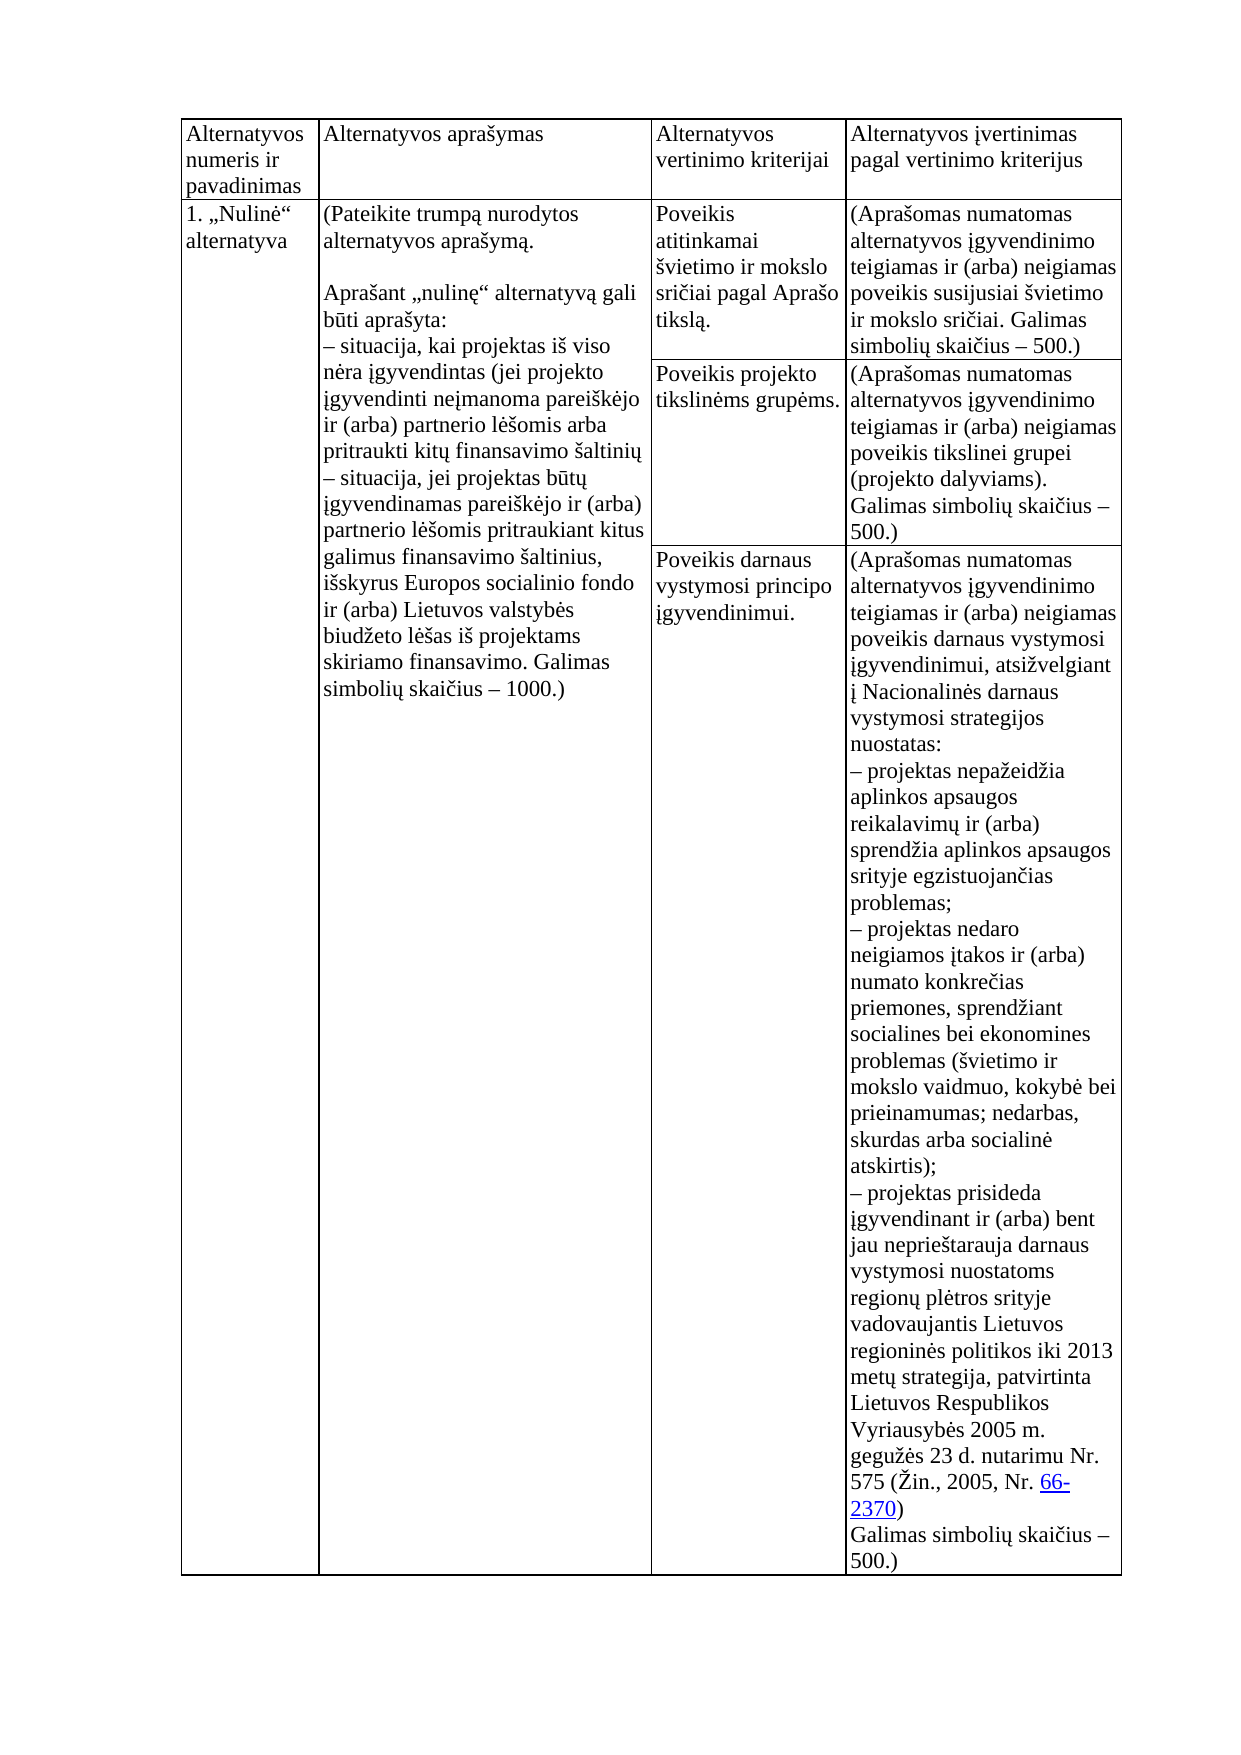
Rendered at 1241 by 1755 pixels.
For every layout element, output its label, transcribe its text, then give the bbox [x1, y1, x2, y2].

table_cell (Aprašomas numatomas alternatyvos įgyvendinimo teigiamas ir (arba) neigiamas poveikis tikslinei grupei (projekto dalyviams). Galimas simbolių skaičius – 500.) [847, 360, 1121, 544]
table_cell (Pateikite trumpą nurodytos alternatyvos aprašymą. Aprašant „nulinę“ alternatyvą gali būti aprašyta: – situacija, kai projektas iš viso nėra įgyvendintas (jei projekto įgyvendinti neįmanoma pareiškėjo ir (arba) partnerio lėšomis arba pritraukti kitų finansavimo šaltinių – situacija, jei projektas būtų įgyvendinamas pareiškėjo ir (arba) partnerio lėšomis pritraukiant kitus galimus finansavimo šaltinius, išskyrus Europos socialinio fondo ir (arba) Lietuvos valstybės biudžeto lėšas iš projektams skiriamo finansavimo. Galimas simbolių skaičius – 1000.) [320, 200, 651, 1574]
table_header Alternatyvos įvertinimas pagal vertinimo kriterijus [847, 120, 1121, 199]
table_cell (Aprašomas numatomas alternatyvos įgyvendinimo teigiamas ir (arba) neigiamas poveikis darnaus vystymosi įgyvendinimui, atsižvelgiant į Nacionalinės darnaus vystymosi strategijos nuostatas: – projektas nepažeidžia aplinkos apsaugos reikalavimų ir (arba) sprendžia aplinkos apsaugos srityje egzistuojančias problemas; – projektas nedaro neigiamos įtakos ir (arba) numato konkrečias priemones, sprendžiant socialines bei ekonomines problemas (švietimo ir mokslo vaidmuo, kokybė bei prieinamumas; nedarbas, skurdas arba socialinė atskirtis); – projektas prisideda įgyvendinant ir (arba) bent jau neprieštarauja darnaus vystymosi nuostatoms regionų plėtros srityje vadovaujantis Lietuvos regioninės politikos iki 2013 metų strategija, patvirtinta Lietuvos Respublikos Vyriausybės 2005 m. gegužės 23 d. nutarimu Nr. 575 (Žin., 2005, Nr. 66-2370) Galimas simbolių skaičius – 500.) [847, 546, 1121, 1574]
table_header Alternatyvos numeris ir pavadinimas [182, 120, 318, 199]
table_header Alternatyvos aprašymas [320, 120, 651, 199]
table_cell Poveikis atitinkamai švietimo ir mokslo sričiai pagal Aprašo tikslą. [652, 200, 845, 358]
table_header Alternatyvos vertinimo kriterijai [652, 120, 845, 199]
table_cell Poveikis darnaus vystymosi principo įgyvendinimui. [652, 546, 845, 1574]
table_cell Poveikis projekto tikslinėms grupėms. [652, 360, 845, 544]
table_cell (Aprašomas numatomas alternatyvos įgyvendinimo teigiamas ir (arba) neigiamas poveikis susijusiai švietimo ir mokslo sričiai. Galimas simbolių skaičius – 500.) [847, 200, 1121, 358]
table_cell 1. „Nulinė“ alternatyva [182, 200, 318, 1574]
